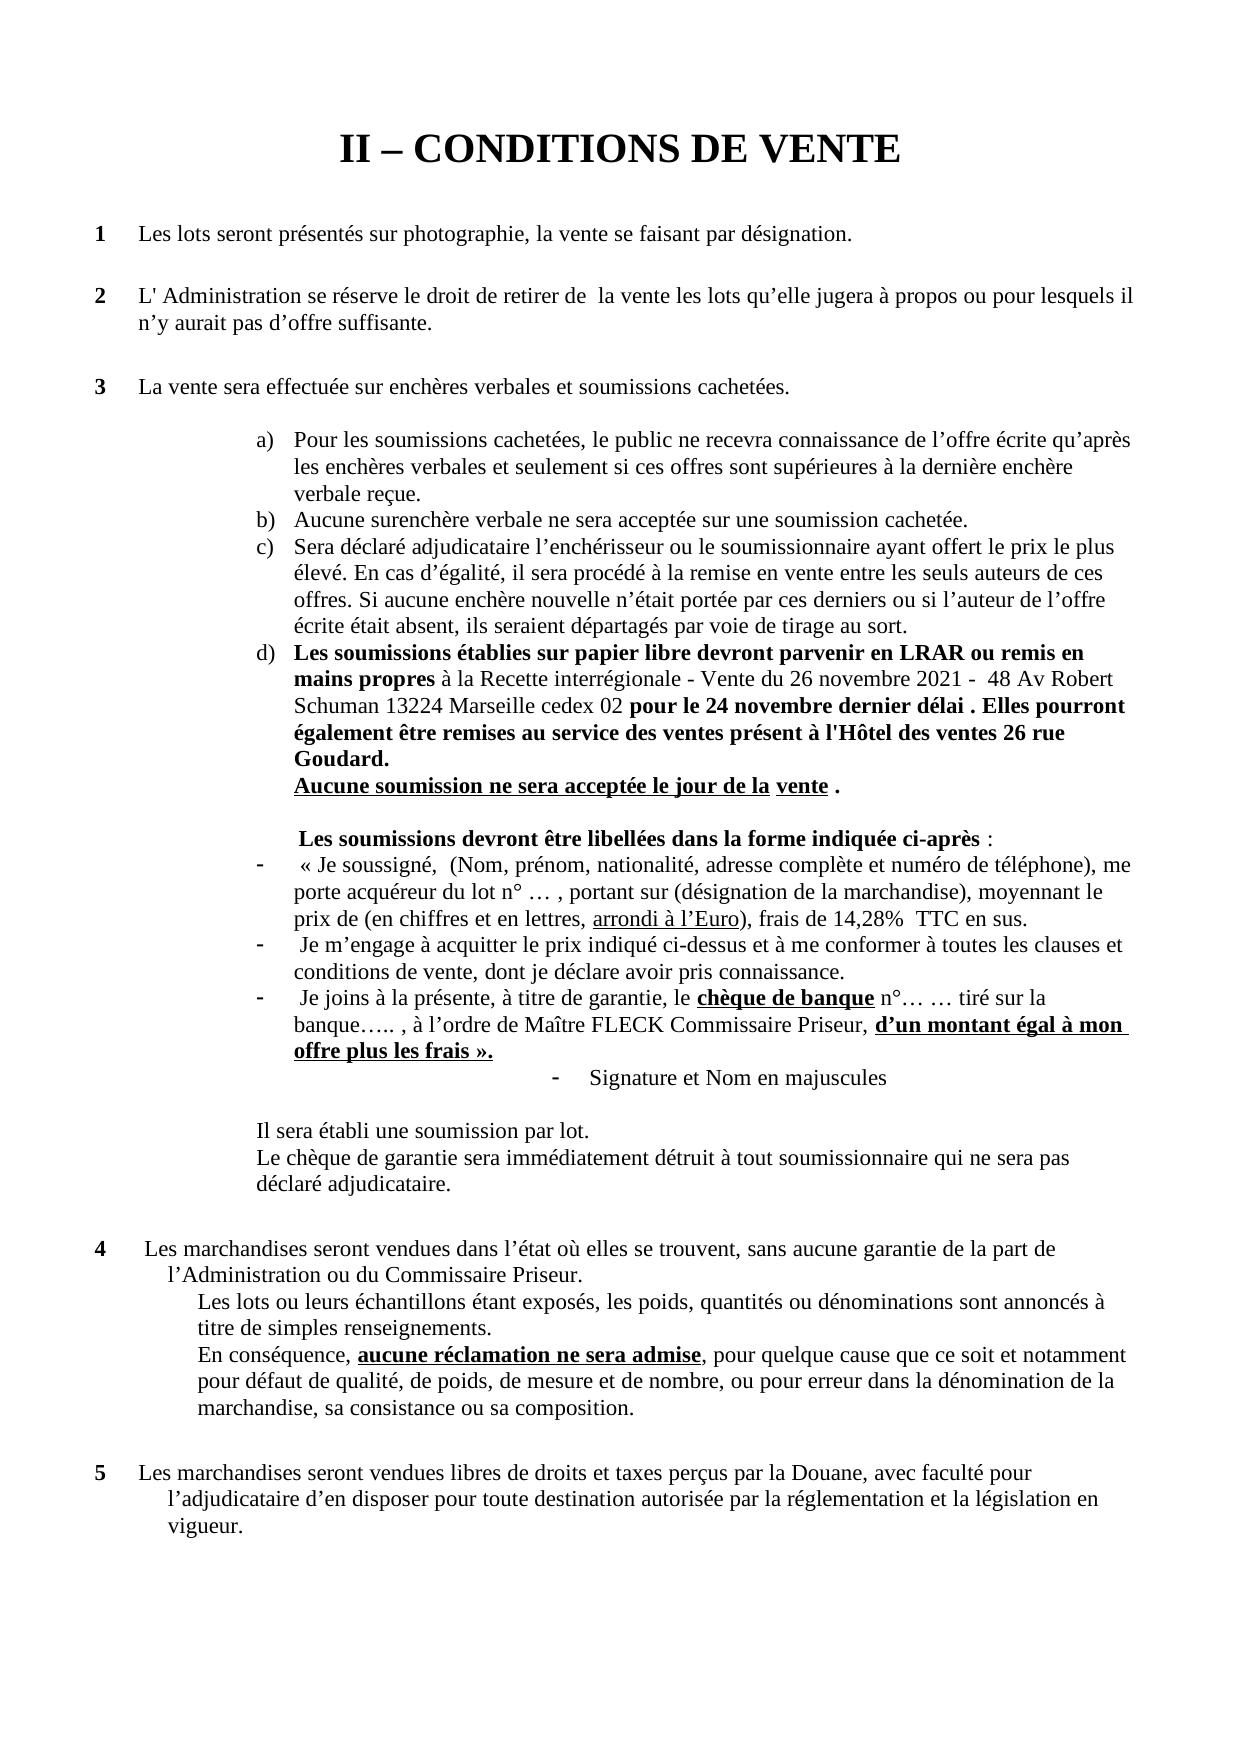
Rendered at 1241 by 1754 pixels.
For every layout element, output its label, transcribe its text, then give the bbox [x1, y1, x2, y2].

table_cell 2 [89, 276, 132, 367]
table_cell 5 [89, 1453, 132, 1597]
table_header II – CONDITIONS DE VENTE [89, 118, 1152, 178]
table_header Les lots seront présentés sur photographie, la vente se faisant par désignation. [133, 214, 1152, 276]
table_cell Les marchandises seront vendues dans l’état où elles se trouvent, sans aucune garantie de la part de l’Administration ou du Commissaire Priseur. Les lots ou leurs échantillons étant exposés, les poids, quantités ou dénominations sont annoncés à titre de simples renseignements. En conséquence, aucune réclamation ne sera admise, pour quelque cause que ce soit et notamment pour défaut de qualité, de poids, de mesure et de nombre, ou pour erreur dans la dénomination de la marchandise, sa consistance ou sa composition. [133, 1229, 1152, 1453]
table_cell La vente sera effectuée sur enchères verbales et soumissions cachetées. Pour les soumissions cachetées, le public ne recevra connaissance de l’offre écrite qu’après les enchères verbales et seulement si ces offres sont supérieures à la dernière enchère verbale reçue. Aucune surenchère verbale ne sera acceptée sur une soumission cachetée. Sera déclaré adjudicataire l’enchérisseur ou le soumissionnaire ayant offert le prix le plus élevé. En cas d’égalité, il sera procédé à la remise en vente entre les seuls auteurs de ces offres. Si aucune enchère nouvelle n’était portée par ces derniers ou si l’auteur de l’offre écrite était absent, ils seraient départagés par voie de tirage au sort. Les soumissions établies sur papier libre devront parvenir en LRAR ou remis en mains propres à la Recette interrégionale - Vente du 26 novembre 2021 - 48 Av Robert Schuman 13224 Marseille cedex 02 pour le 24 novembre dernier délai . Elles pourront également être remises au service des ventes présent à l'Hôtel des ventes 26 rue Goudard. Aucune soumission ne sera acceptée le jour de la vente . Les soumissions devront être libellées dans la forme indiquée ci-après : « Je soussigné, (Nom, prénom, nationalité, adresse complète et numéro de téléphone), me porte acquéreur du lot n° … , portant sur (désignation de la marchandise), moyennant le prix de (en chiffres et en lettres, arrondi à l’Euro), frais de 14,28% TTC en sus. Je m’engage à acquitter le prix indiqué ci-dessus et à me conformer à toutes les clauses et conditions de vente, dont je déclare avoir pris connaissance. Je joins à la présente, à titre de garantie, le chèque de banque n°… … tiré sur la banque….. , à l’ordre de Maître FLECK Commissaire Priseur, d’un montant égal à mon offre plus les frais ». Signature et Nom en majuscules Il sera établi une soumission par lot. Le chèque de garantie sera immédiatement détruit à tout soumissionnaire qui ne sera pas déclaré adjudicataire. [133, 368, 1152, 1229]
table_cell 4 [89, 1229, 132, 1453]
table_header 1 [89, 214, 132, 276]
table_cell 3 [89, 368, 132, 1229]
table_cell L' Administration se réserve le droit de retirer de la vente les lots qu’elle jugera à propos ou pour lesquels il n’y aurait pas d’offre suffisante. [133, 276, 1152, 367]
table_cell Les marchandises seront vendues libres de droits et taxes perçus par la Douane, avec faculté pour l’adjudicataire d’en disposer pour toute destination autorisée par la réglementation et la législation en vigueur. [133, 1453, 1152, 1597]
